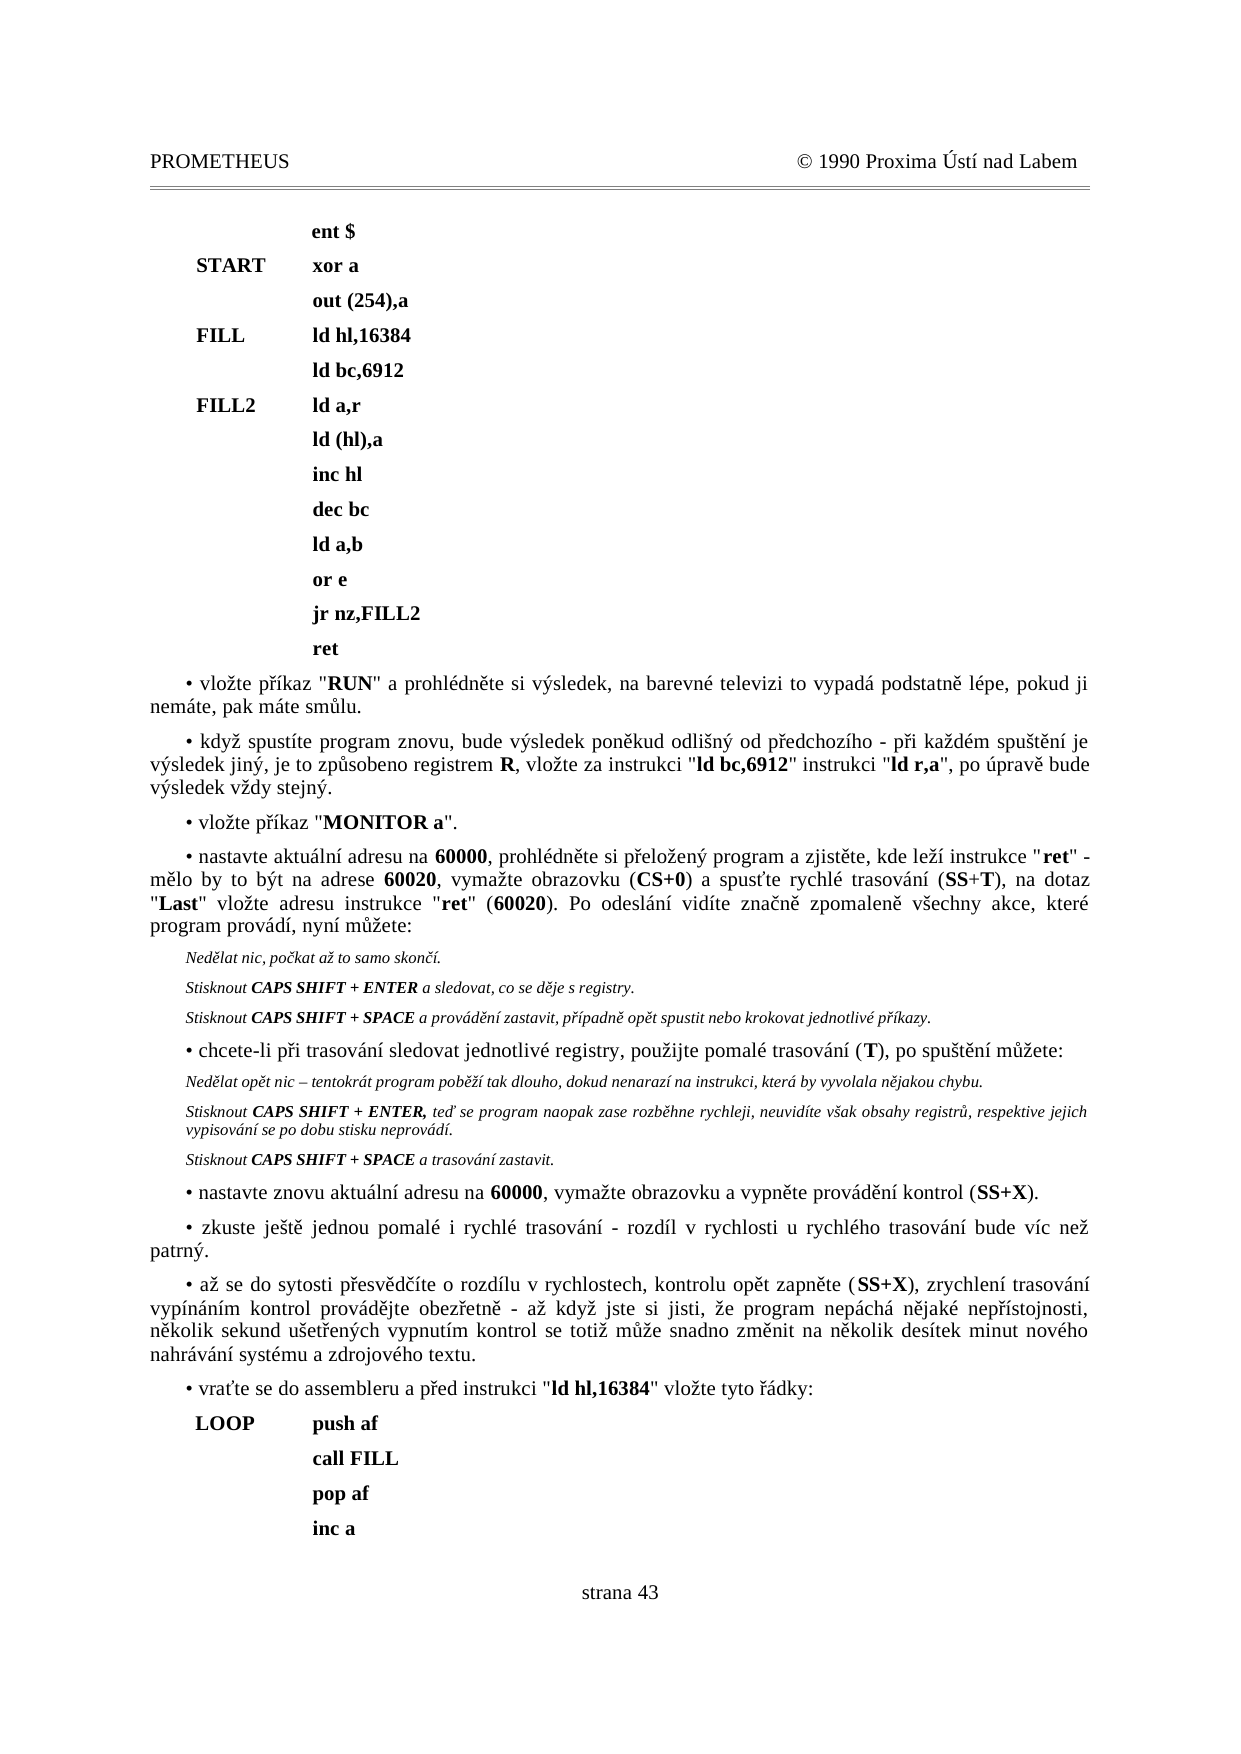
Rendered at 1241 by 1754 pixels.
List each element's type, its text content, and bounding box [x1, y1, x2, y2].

text Nedělat nic, počkat až to samo skončí. [150, 949, 1090, 967]
text • chcete-li při trasování sledovat jednotlivé registry, použijte pomalé trasování (T), po spuštění můžete: [150, 1038, 1090, 1062]
text LOOP push af [150, 1412, 1090, 1435]
text FILL ld hl,16384 [150, 324, 1090, 347]
text START xor a [150, 254, 1090, 277]
text • vložte příkaz "RUN" a prohlédněte si výsledek, na barevné televizi to vypadá podstatně lépe, pokud ji nemáte, pak máte smůlu. [150, 672, 1090, 718]
text Stisknout CAPS SHIFT + SPACE a provádění zastavit, případně opět spustit nebo krokovat jednotlivé příkazy. [150, 1009, 1090, 1027]
text ld (hl),a [150, 428, 1090, 451]
text ent $ [150, 219, 1090, 243]
text FILL2 ld a,r [150, 393, 1090, 417]
text jr nz,FILL2 [150, 602, 1090, 625]
text ret [150, 637, 1090, 660]
text • když spustíte program znovu, bude výsledek poněkud odlišný od předchozího - při každém spuštění je výsledek jiný, je to způsobeno registrem R, vložte za instrukci "ld bc,6912" instrukci "ld r,a", po úpravě bude výsledek vždy stejný. [150, 730, 1090, 799]
text • zkuste ještě jednou pomalé i rychlé trasování - rozdíl v rychlosti u rychlého trasování bude víc než patrný. [150, 1216, 1090, 1262]
text Nedělat opět nic – tentokrát program poběží tak dlouho, dokud nenarazí na instrukci, která by vyvolala nějakou chybu. [150, 1073, 1090, 1091]
text inc a [150, 1516, 1090, 1539]
text • nastavte aktuální adresu na 60000, prohlédněte si přeložený program a zjistěte, kde leží instrukce "ret" - mělo by to být na adrese 60020, vymažte obrazovku (CS+0) a spusťte rychlé trasování (SS+T), na dotaz "Last" vložte adresu instrukce "ret" (60020). Po odeslání vidíte značně zpomaleně všechny akce, které program provádí, nyní můžete: [150, 845, 1090, 937]
text • vložte příkaz "MONITOR a". [150, 811, 1090, 833]
text Stisknout CAPS SHIFT + ENTER a sledovat, co se děje s registry. [150, 979, 1090, 997]
text call FILL [150, 1447, 1090, 1470]
text pop af [150, 1482, 1090, 1504]
text dec bc [150, 498, 1090, 521]
text • vraťte se do assembleru a před instrukci "ld hl,16384" vložte tyto řádky: [150, 1377, 1090, 1400]
text Stisknout CAPS SHIFT + ENTER, teď se program naopak zase rozběhne rychleji, neuvidíte však obsahy registrů, respektive jejich vypisování se po dobu stisku neprovádí. [186, 1103, 1090, 1139]
text ld a,b [150, 533, 1090, 556]
text out (254),a [150, 289, 1090, 312]
text • nastavte znovu aktuální adresu na 60000, vymažte obrazovku a vypněte provádění kontrol (SS+X). [150, 1181, 1090, 1204]
text inc hl [150, 463, 1090, 486]
text • až se do sytosti přesvědčíte o rozdílu v rychlostech, kontrolu opět zapněte (SS+X), zrychlení trasování vypínáním kontrol provádějte obezřetně - až když jste si jisti, že program nepáchá nějaké nepřístojnosti, několik sekund ušetřených vypnutím kontrol se totiž může snadno změnit na několik desítek minut nového nahrávání systému a zdrojového textu. [150, 1273, 1090, 1365]
text or e [150, 567, 1090, 591]
text ld bc,6912 [150, 359, 1090, 382]
text Stisknout CAPS SHIFT + SPACE a trasování zastavit. [186, 1151, 1090, 1169]
